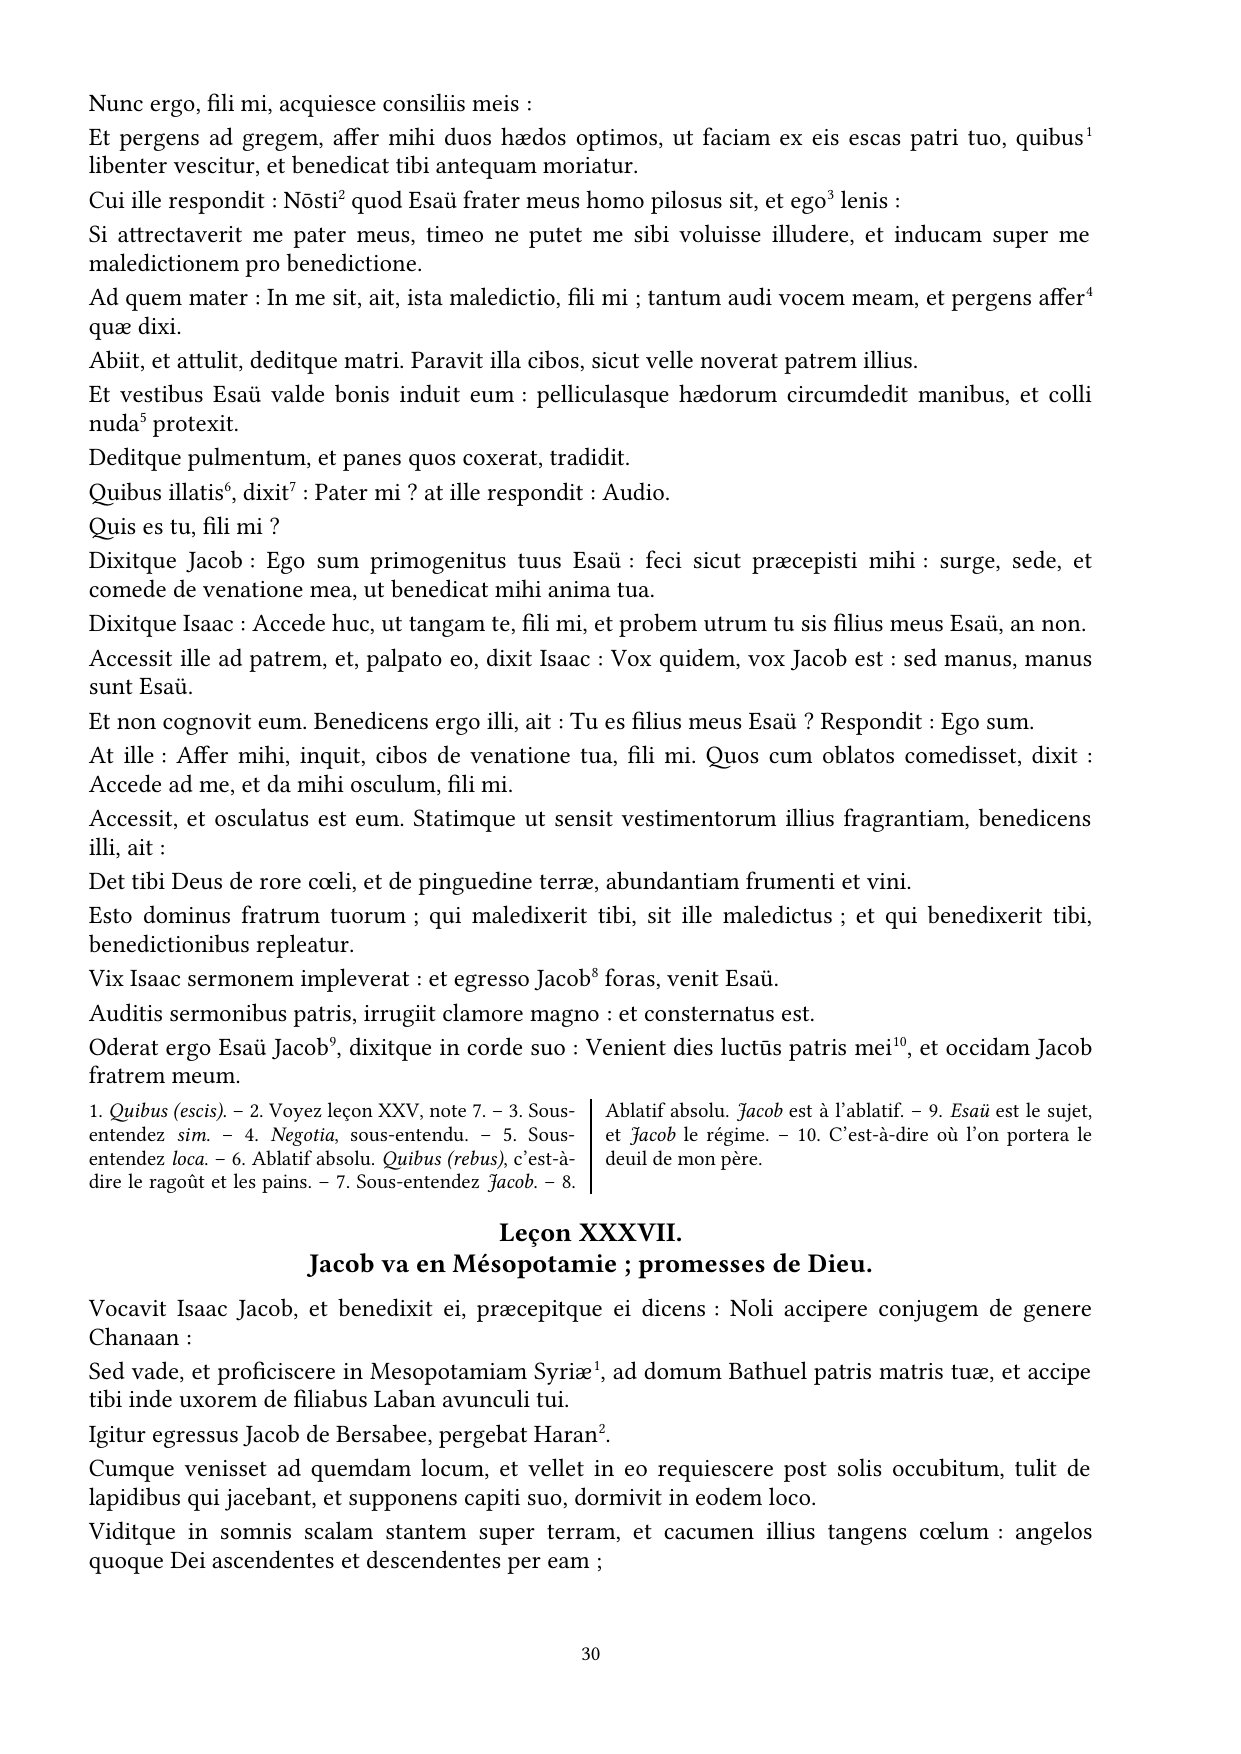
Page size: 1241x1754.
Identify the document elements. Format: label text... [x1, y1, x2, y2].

text Accessit, et osculatus est eum. Statimque ut sensit vestimentorum illius fragrantiam, benedicens illi, ait : [88, 804, 1093, 861]
text Si attrectaverit me pater meus, timeo ne putet me sibi voluisse illudere, et inducam super me maledictionem pro benedictione. [88, 220, 1093, 277]
text Deditque pulmentum, et panes quos coxerat, tradidit. [88, 443, 1093, 472]
text Viditque in somnis scalam stantem super terram, et cacumen illius tangens cœlum : angelos quoque Dei ascendentes et descendentes per eam ; [88, 1517, 1093, 1574]
text Esto dominus fratrum tuorum ; qui maledixerit tibi, sit ille maledictus ; et qui benedixerit tibi, benedictionibus repleatur. [88, 901, 1093, 958]
text Det tibi Deus de rore cœli, et de pinguedine terræ, abundantiam frumenti et vini. [88, 867, 1093, 895]
text Sed vade, et proficiscere in Mesopotamiam Syriæ1, ad domum Bathuel patris matris tuæ, et accipe tibi inde uxorem de filiabus Laban avunculi tui. [88, 1357, 1093, 1414]
text Ad quem mater : In me sit, ait, ista maledictio, fili mi ; tantum audi vocem meam, et pergens affer4 quæ dixi. [88, 283, 1093, 340]
text Leçon XXXVII. Jacob va en Mésopotamie ; promesses de Dieu. [88, 1217, 1093, 1279]
text 1. Quibus (escis). – 2. Voyez leçon XXV, note 7. – 3. Sous-entendez sim. – 4. Negotia, sous-entendu. – 5. Sous-entendez loca. – 6. Ablatif absolu. Quibus (rebus), c’est-à-dire le ragoût et les pains. – 7. Sous-entendez Jacob. – 8. [88, 1099, 576, 1194]
text Oderat ergo Esaü Jacob9, dixitque in corde suo : Venient dies luctūs patris mei10, et occidam Jacob fratrem meum. [88, 1033, 1093, 1090]
text Cui ille respondit : Nōsti2 quod Esaü frater meus homo pilosus sit, et ego3 lenis : [88, 186, 1093, 214]
text Et non cognovit eum. Benedicens ergo illi, ait : Tu es filius meus Esaü ? Respondit : Ego sum. [88, 707, 1093, 735]
text Nunc ergo, fili mi, acquiesce consiliis meis : [88, 88, 1093, 117]
text Accessit ille ad patrem, et, palpato eo, dixit Isaac : Vox quidem, vox Jacob est : sed manus, manus sunt Esaü. [88, 644, 1093, 701]
text At ille : Affer mihi, inquit, cibos de venatione tua, fili mi. Quos cum oblatos comedisset, dixit : Accede ad me, et da mihi osculum, fili mi. [88, 741, 1093, 798]
text Cumque venisset ad quemdam locum, et vellet in eo requiescere post solis occubitum, tulit de lapidibus qui jacebant, et supponens capiti suo, dormivit in eodem loco. [88, 1454, 1093, 1511]
text Vix Isaac sermonem impleverat : et egresso Jacob8 foras, venit Esaü. [88, 964, 1093, 993]
text Quis es tu, fili mi ? [88, 512, 1093, 541]
text Dixitque Isaac : Accede huc, ut tangam te, fili mi, et probem utrum tu sis filius meus Esaü, an non. [88, 609, 1093, 638]
text Igitur egressus Jacob de Bersabee, pergebat Haran2. [88, 1420, 1093, 1448]
text Ablatif absolu. Jacob est à l’ablatif. – 9. Esaü est le sujet, et Jacob le régime. – 10. C’est-à-dire où l’on portera le deuil de mon père. [605, 1099, 1093, 1170]
text Auditis sermonibus patris, irrugiit clamore magno : et consternatus est. [88, 998, 1093, 1027]
text Vocavit Isaac Jacob, et benedixit ei, præcepitque ei dicens : Noli accipere conjugem de genere Chanaan : [88, 1294, 1093, 1351]
text Abiit, et attulit, deditque matri. Paravit illa cibos, sicut velle noverat patrem illius. [88, 346, 1093, 374]
text Quibus illatis6, dixit7 : Pater mi ? at ille respondit : Audio. [88, 478, 1093, 506]
text Et pergens ad gregem, affer mihi duos hædos optimos, ut faciam ex eis escas patri tuo, quibus1 libenter vescitur, et benedicat tibi antequam moriatur. [88, 123, 1093, 180]
text Et vestibus Esaü valde bonis induit eum : pelliculasque hædorum circumdedit manibus, et colli nuda5 protexit. [88, 380, 1093, 437]
text Dixitque Jacob : Ego sum primogenitus tuus Esaü : feci sicut præcepisti mihi : surge, sede, et comede de venatione mea, ut benedicat mihi anima tua. [88, 546, 1093, 603]
